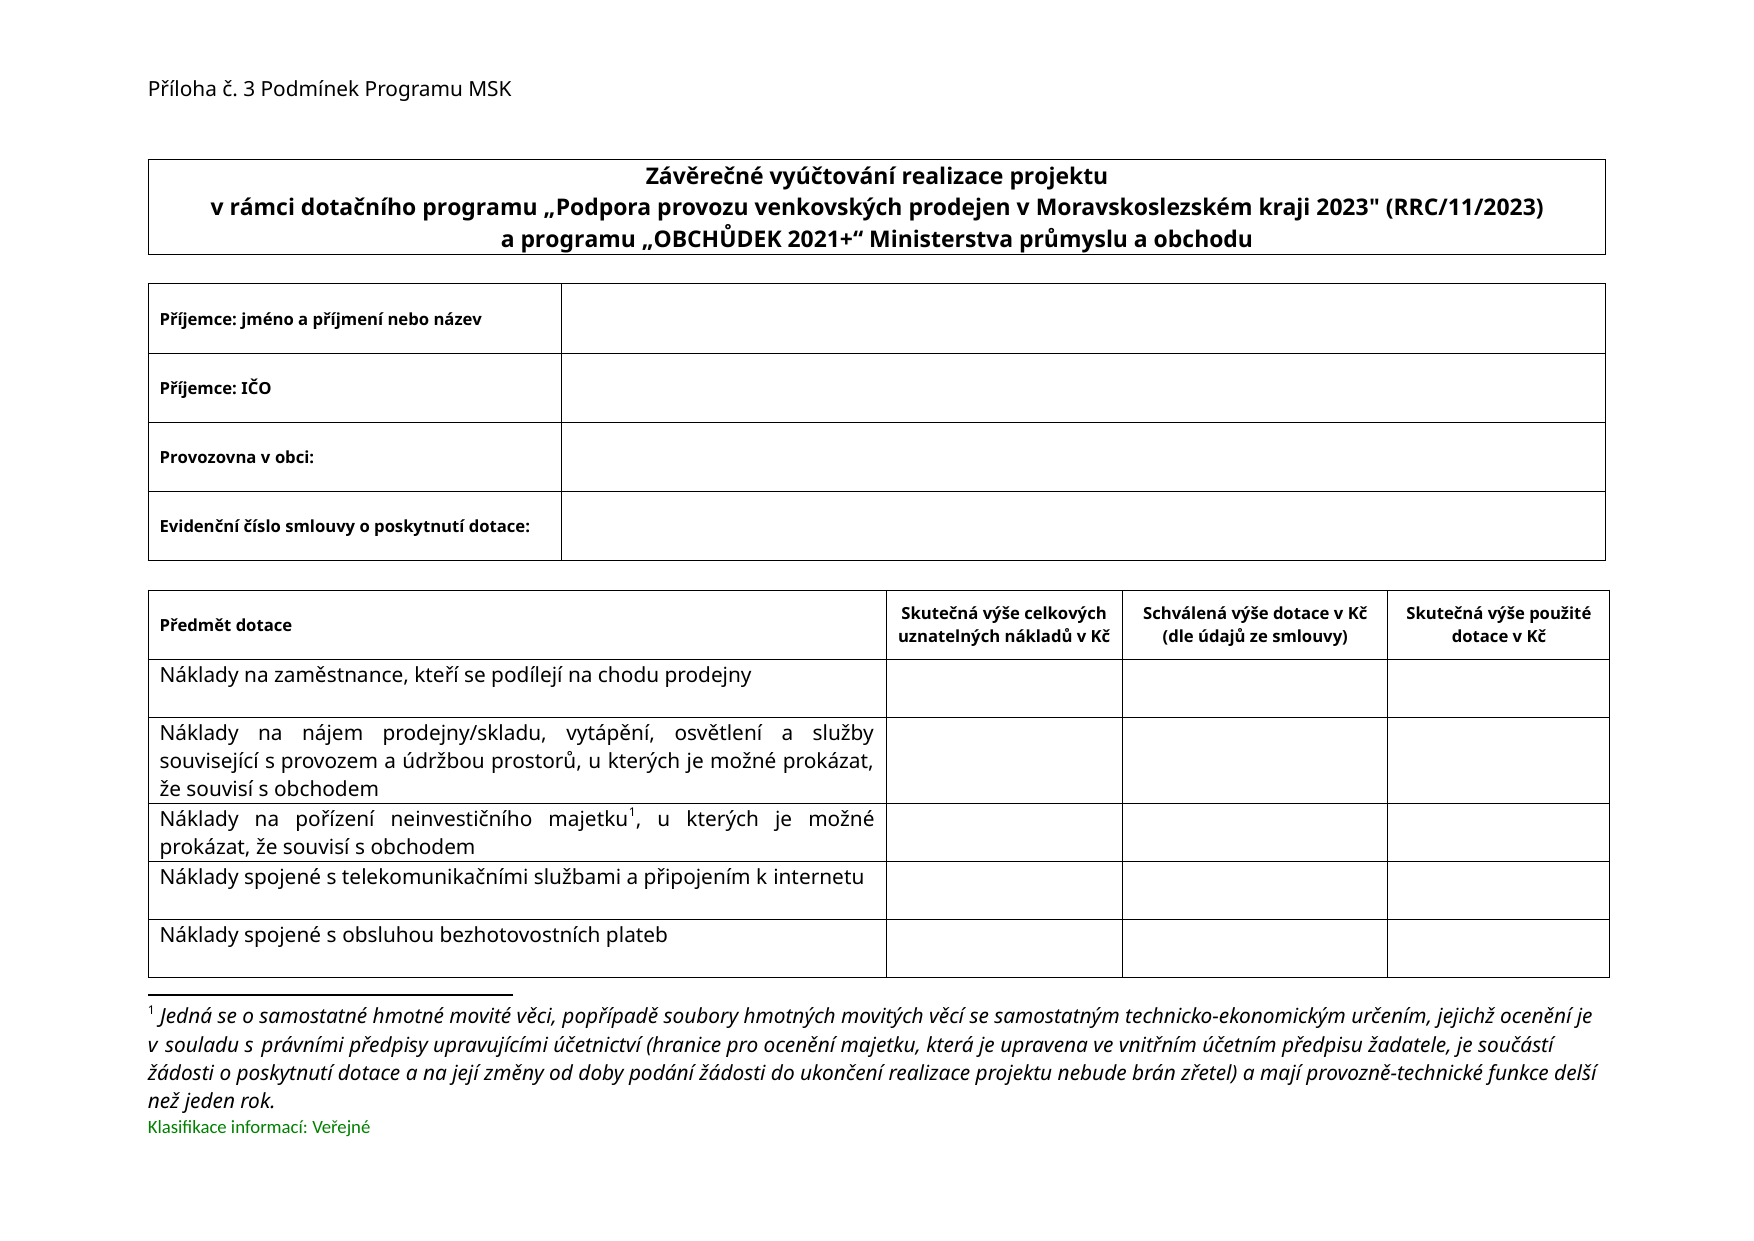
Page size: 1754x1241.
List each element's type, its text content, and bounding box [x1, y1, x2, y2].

table_cell [887, 920, 1122, 977]
table_cell Provozovna v obci: [149, 423, 561, 491]
table_cell [887, 660, 1122, 717]
table_header Skutečná výše celkových uznatelných nákladů v Kč [887, 591, 1122, 659]
table_cell Náklady spojené s telekomunikačními službami a připojením k internetu [149, 862, 886, 919]
table_cell [887, 718, 1122, 803]
table_cell [562, 492, 1605, 560]
table_cell Náklady na nájem prodejny/skladu, vytápění, osvětlení a služby související s provozem a údržbou prostorů, u kterých je možné prokázat, že souvisí s obchodem [149, 718, 886, 803]
table_header Předmět dotace [149, 591, 886, 659]
table_header [562, 284, 1605, 352]
table_cell [1123, 862, 1387, 919]
table_cell [1123, 804, 1387, 861]
table_cell [1123, 660, 1387, 717]
table_header Závěrečné vyúčtování realizace projektu v rámci dotačního programu „Podpora provozu venkovských prodejen v Moravskoslezském kraji 2023" (RRC/11/2023) a programu „OBCHŮDEK 2021+“ Ministerstva průmyslu a obchodu [149, 160, 1605, 254]
table_cell Příjemce: IČO [149, 354, 561, 422]
table_header Schválená výše dotace v Kč (dle údajů ze smlouvy) [1123, 591, 1387, 659]
table_cell [1123, 718, 1387, 803]
table_cell [1388, 920, 1609, 977]
table_header Příjemce: jméno a příjmení nebo název [149, 284, 561, 352]
table_cell [562, 423, 1605, 491]
table_cell [887, 804, 1122, 861]
table_cell Náklady spojené s obsluhou bezhotovostních plateb [149, 920, 886, 977]
table_cell Náklady na pořízení neinvestičního majetku, u kterých je možné prokázat, že souvisí s obchodem [149, 804, 886, 861]
table_cell [1388, 862, 1609, 919]
table_cell Evidenční číslo smlouvy o poskytnutí dotace: [149, 492, 561, 560]
table_cell [1388, 660, 1609, 717]
table_cell [1388, 718, 1609, 803]
table_cell [562, 354, 1605, 422]
table_cell Náklady na zaměstnance, kteří se podílejí na chodu prodejny [149, 660, 886, 717]
table_cell [1388, 804, 1609, 861]
table_header Skutečná výše použité dotace v Kč [1388, 591, 1609, 659]
table_cell [1123, 920, 1387, 977]
table_cell [887, 862, 1122, 919]
